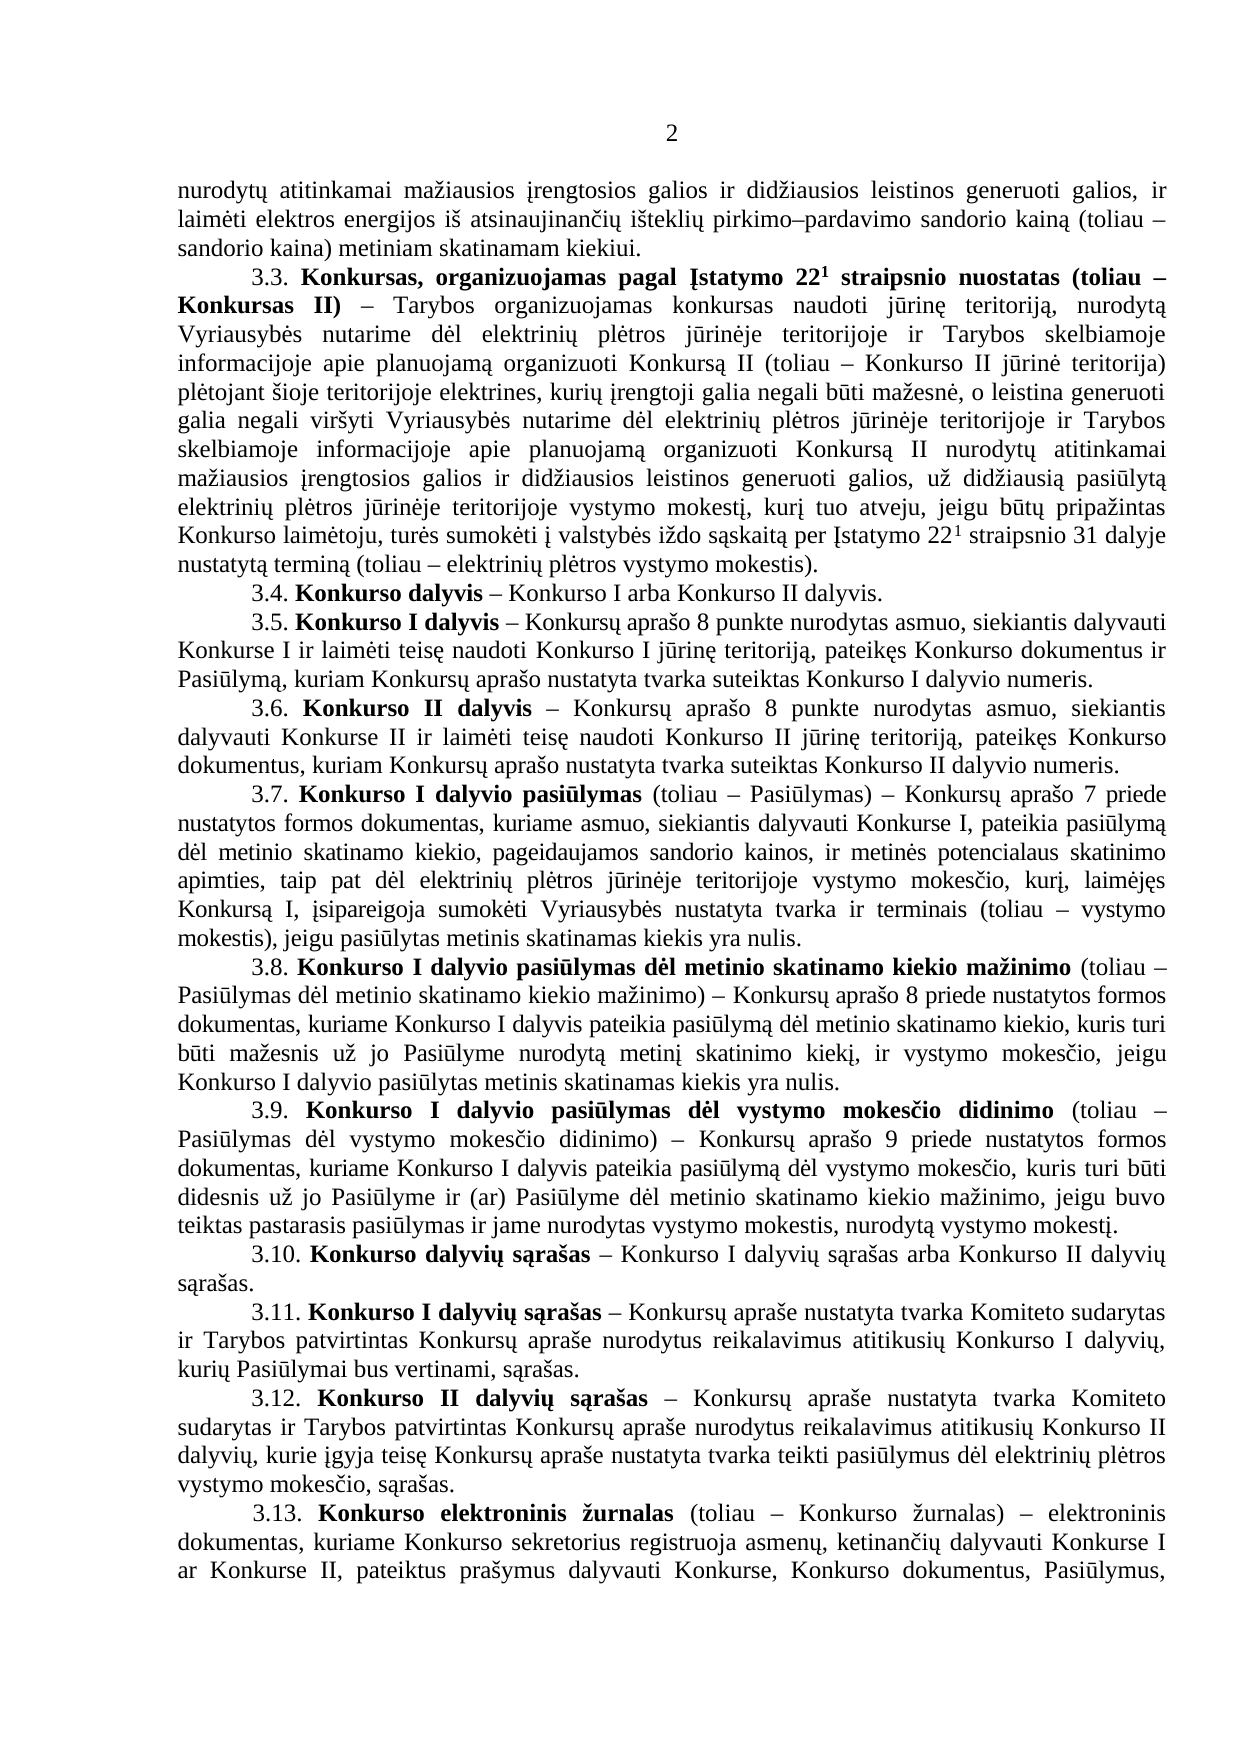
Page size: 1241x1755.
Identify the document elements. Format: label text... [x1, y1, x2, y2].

text 3.13. Konkurso elektroninis žurnalas (toliau – Konkurso žurnalas) – elektroninis dokumentas, kuriame Konkurso sekretorius registruoja asmenų, ketinančių dalyvauti Konkurse I ar Konkurse II, pateiktus prašymus dalyvauti Konkurse, Konkurso dokumentus, Pasiūlymus, [177, 1498, 1167, 1584]
text 3.5. Konkurso I dalyvis – Konkursų aprašo 8 punkte nurodytas asmuo, siekiantis dalyvauti Konkurse I ir laimėti teisę naudoti Konkurso I jūrinę teritoriją, pateikęs Konkurso dokumentus ir Pasiūlymą, kuriam Konkursų aprašo nustatyta tvarka suteiktas Konkurso I dalyvio numeris. [177, 607, 1167, 693]
text 3.4. Konkurso dalyvis – Konkurso I arba Konkurso II dalyvis. [177, 578, 1167, 607]
text 3.10. Konkurso dalyvių sąrašas – Konkurso I dalyvių sąrašas arba Konkurso II dalyvių sąrašas. [177, 1239, 1167, 1297]
text nurodytų atitinkamai mažiausios įrengtosios galios ir didžiausios leistinos generuoti galios, ir laimėti elektros energijos iš atsinaujinančių išteklių pirkimo–pardavimo sandorio kainą (toliau – sandorio kaina) metiniam skatinamam kiekiui. [177, 176, 1167, 262]
text 3.3. Konkursas, organizuojamas pagal Įstatymo 221 straipsnio nuostatas (toliau – Konkursas II) – Tarybos organizuojamas konkursas naudoti jūrinę teritoriją, nurodytą Vyriausybės nutarime dėl elektrinių plėtros jūrinėje teritorijoje ir Tarybos skelbiamoje informacijoje apie planuojamą organizuoti Konkursą II (toliau – Konkurso II jūrinė teritorija) plėtojant šioje teritorijoje elektrines, kurių įrengtoji galia negali būti mažesnė, o leistina generuoti galia negali viršyti Vyriausybės nutarime dėl elektrinių plėtros jūrinėje teritorijoje ir Tarybos skelbiamoje informacijoje apie planuojamą organizuoti Konkursą II nurodytų atitinkamai mažiausios įrengtosios galios ir didžiausios leistinos generuoti galios, už didžiausią pasiūlytą elektrinių plėtros jūrinėje teritorijoje vystymo mokestį, kurį tuo atveju, jeigu būtų pripažintas Konkurso laimėtoju, turės sumokėti į valstybės iždo sąskaitą per Įstatymo 221 straipsnio 31 dalyje nustatytą terminą (toliau – elektrinių plėtros vystymo mokestis). [177, 262, 1167, 578]
text 3.9. Konkurso I dalyvio pasiūlymas dėl vystymo mokesčio didinimo (toliau – Pasiūlymas dėl vystymo mokesčio didinimo) – Konkursų aprašo 9 priede nustatytos formos dokumentas, kuriame Konkurso I dalyvis pateikia pasiūlymą dėl vystymo mokesčio, kuris turi būti didesnis už jo Pasiūlyme ir (ar) Pasiūlyme dėl metinio skatinamo kiekio mažinimo, jeigu buvo teiktas pastarasis pasiūlymas ir jame nurodytas vystymo mokestis, nurodytą vystymo mokestį. [177, 1096, 1167, 1239]
text 3.8. Konkurso I dalyvio pasiūlymas dėl metinio skatinamo kiekio mažinimo (toliau – Pasiūlymas dėl metinio skatinamo kiekio mažinimo) – Konkursų aprašo 8 priede nustatytos formos dokumentas, kuriame Konkurso I dalyvis pateikia pasiūlymą dėl metinio skatinamo kiekio, kuris turi būti mažesnis už jo Pasiūlyme nurodytą metinį skatinimo kiekį, ir vystymo mokesčio, jeigu Konkurso I dalyvio pasiūlytas metinis skatinamas kiekis yra nulis. [177, 952, 1167, 1096]
text 3.12. Konkurso II dalyvių sąrašas – Konkursų apraše nustatyta tvarka Komiteto sudarytas ir Tarybos patvirtintas Konkursų apraše nurodytus reikalavimus atitikusių Konkurso II dalyvių, kurie įgyja teisę Konkursų apraše nustatyta tvarka teikti pasiūlymus dėl elektrinių plėtros vystymo mokesčio, sąrašas. [177, 1383, 1167, 1498]
text 3.11. Konkurso I dalyvių sąrašas – Konkursų apraše nustatyta tvarka Komiteto sudarytas ir Tarybos patvirtintas Konkursų apraše nurodytus reikalavimus atitikusių Konkurso I dalyvių, kurių Pasiūlymai bus vertinami, sąrašas. [177, 1297, 1167, 1383]
text 3.6. Konkurso II dalyvis – Konkursų aprašo 8 punkte nurodytas asmuo, siekiantis dalyvauti Konkurse II ir laimėti teisę naudoti Konkurso II jūrinę teritoriją, pateikęs Konkurso dokumentus, kuriam Konkursų aprašo nustatyta tvarka suteiktas Konkurso II dalyvio numeris. [177, 693, 1167, 779]
text 3.7. Konkurso I dalyvio pasiūlymas (toliau – Pasiūlymas) – Konkursų aprašo 7 priede nustatytos formos dokumentas, kuriame asmuo, siekiantis dalyvauti Konkurse I, pateikia pasiūlymą dėl metinio skatinamo kiekio, pageidaujamos sandorio kainos, ir metinės potencialaus skatinimo apimties, taip pat dėl elektrinių plėtros jūrinėje teritorijoje vystymo mokesčio, kurį, laimėjęs Konkursą I, įsipareigoja sumokėti Vyriausybės nustatyta tvarka ir terminais (toliau – vystymo mokestis), jeigu pasiūlytas metinis skatinamas kiekis yra nulis. [177, 779, 1167, 952]
